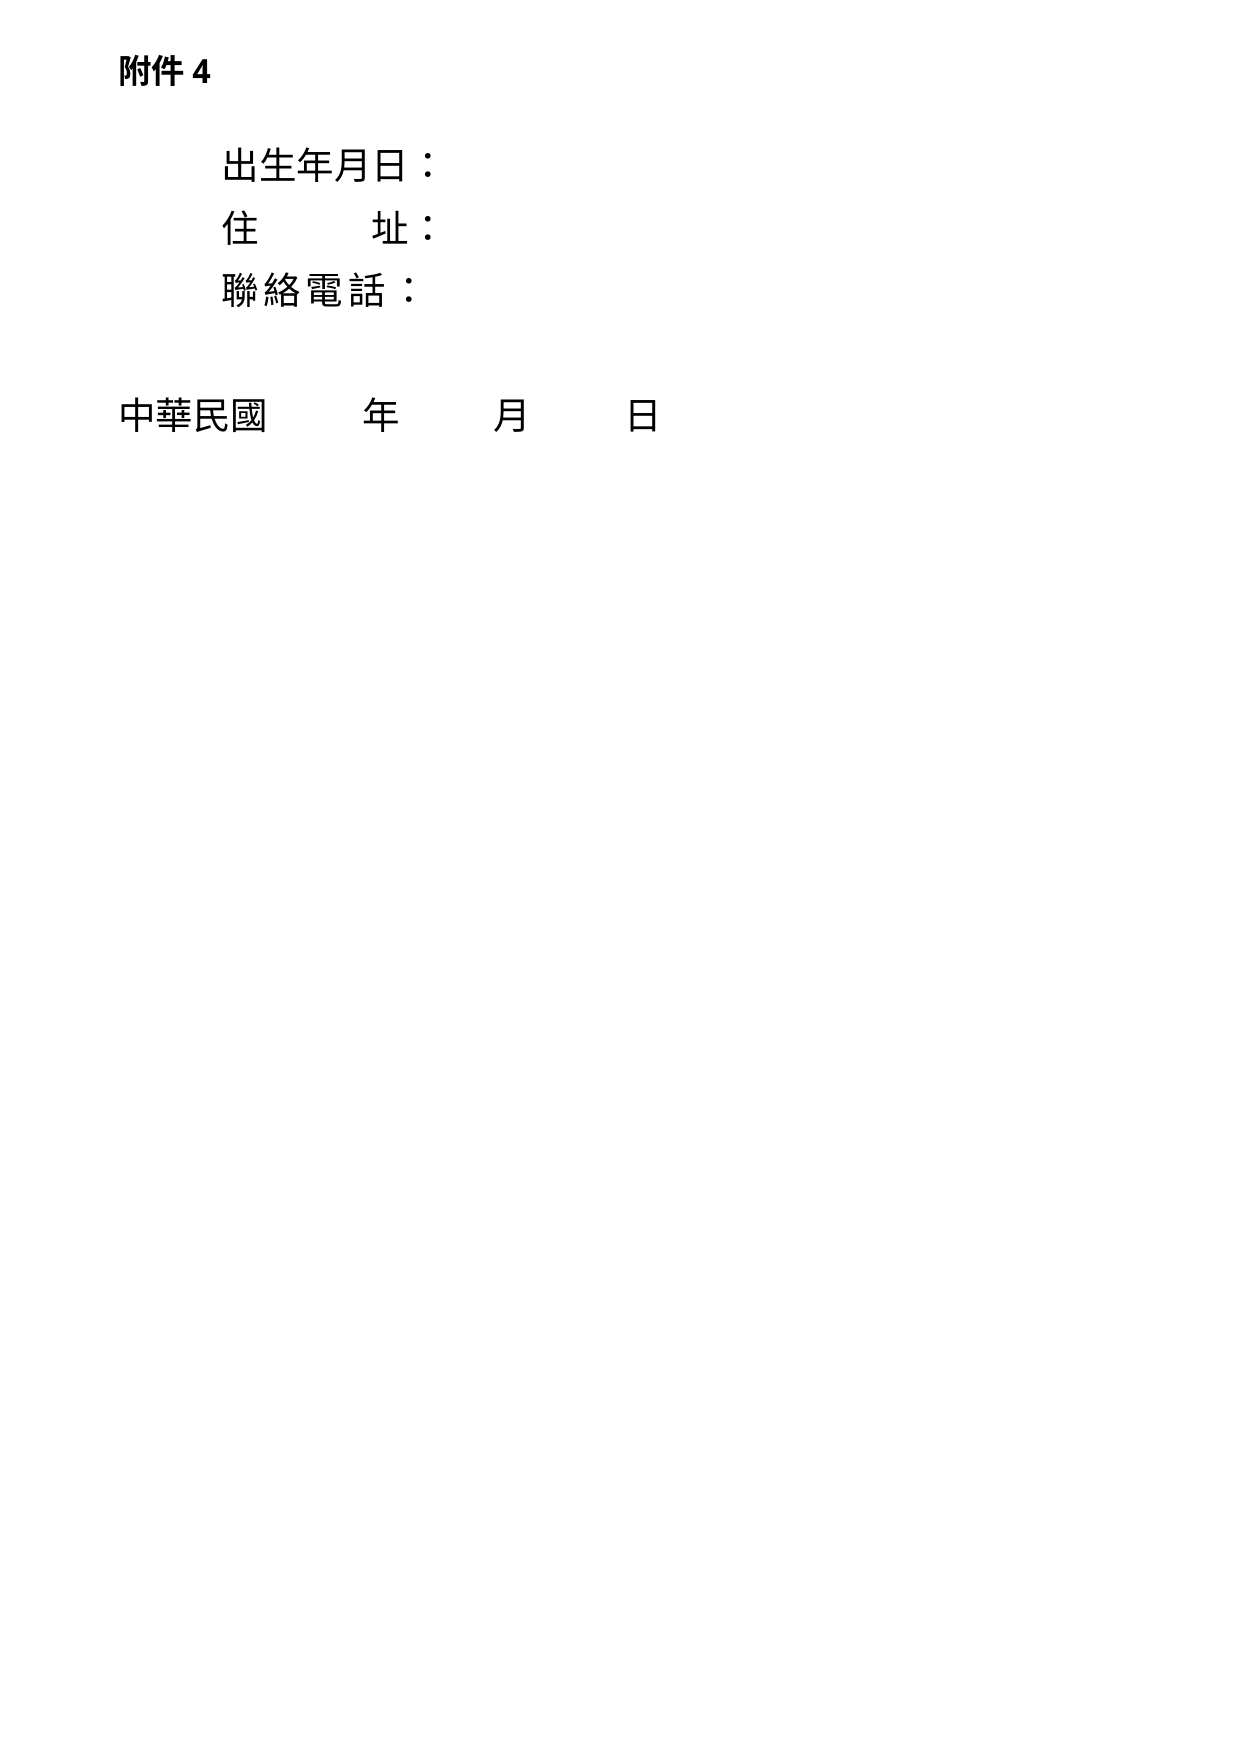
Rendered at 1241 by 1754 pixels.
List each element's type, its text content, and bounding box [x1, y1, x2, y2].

text 聯絡電話： [221, 247, 1122, 309]
text 住 址： [221, 184, 1122, 247]
text 中華民國 年 月 日 [118, 372, 1122, 434]
text 出生年月日： [221, 122, 1122, 184]
